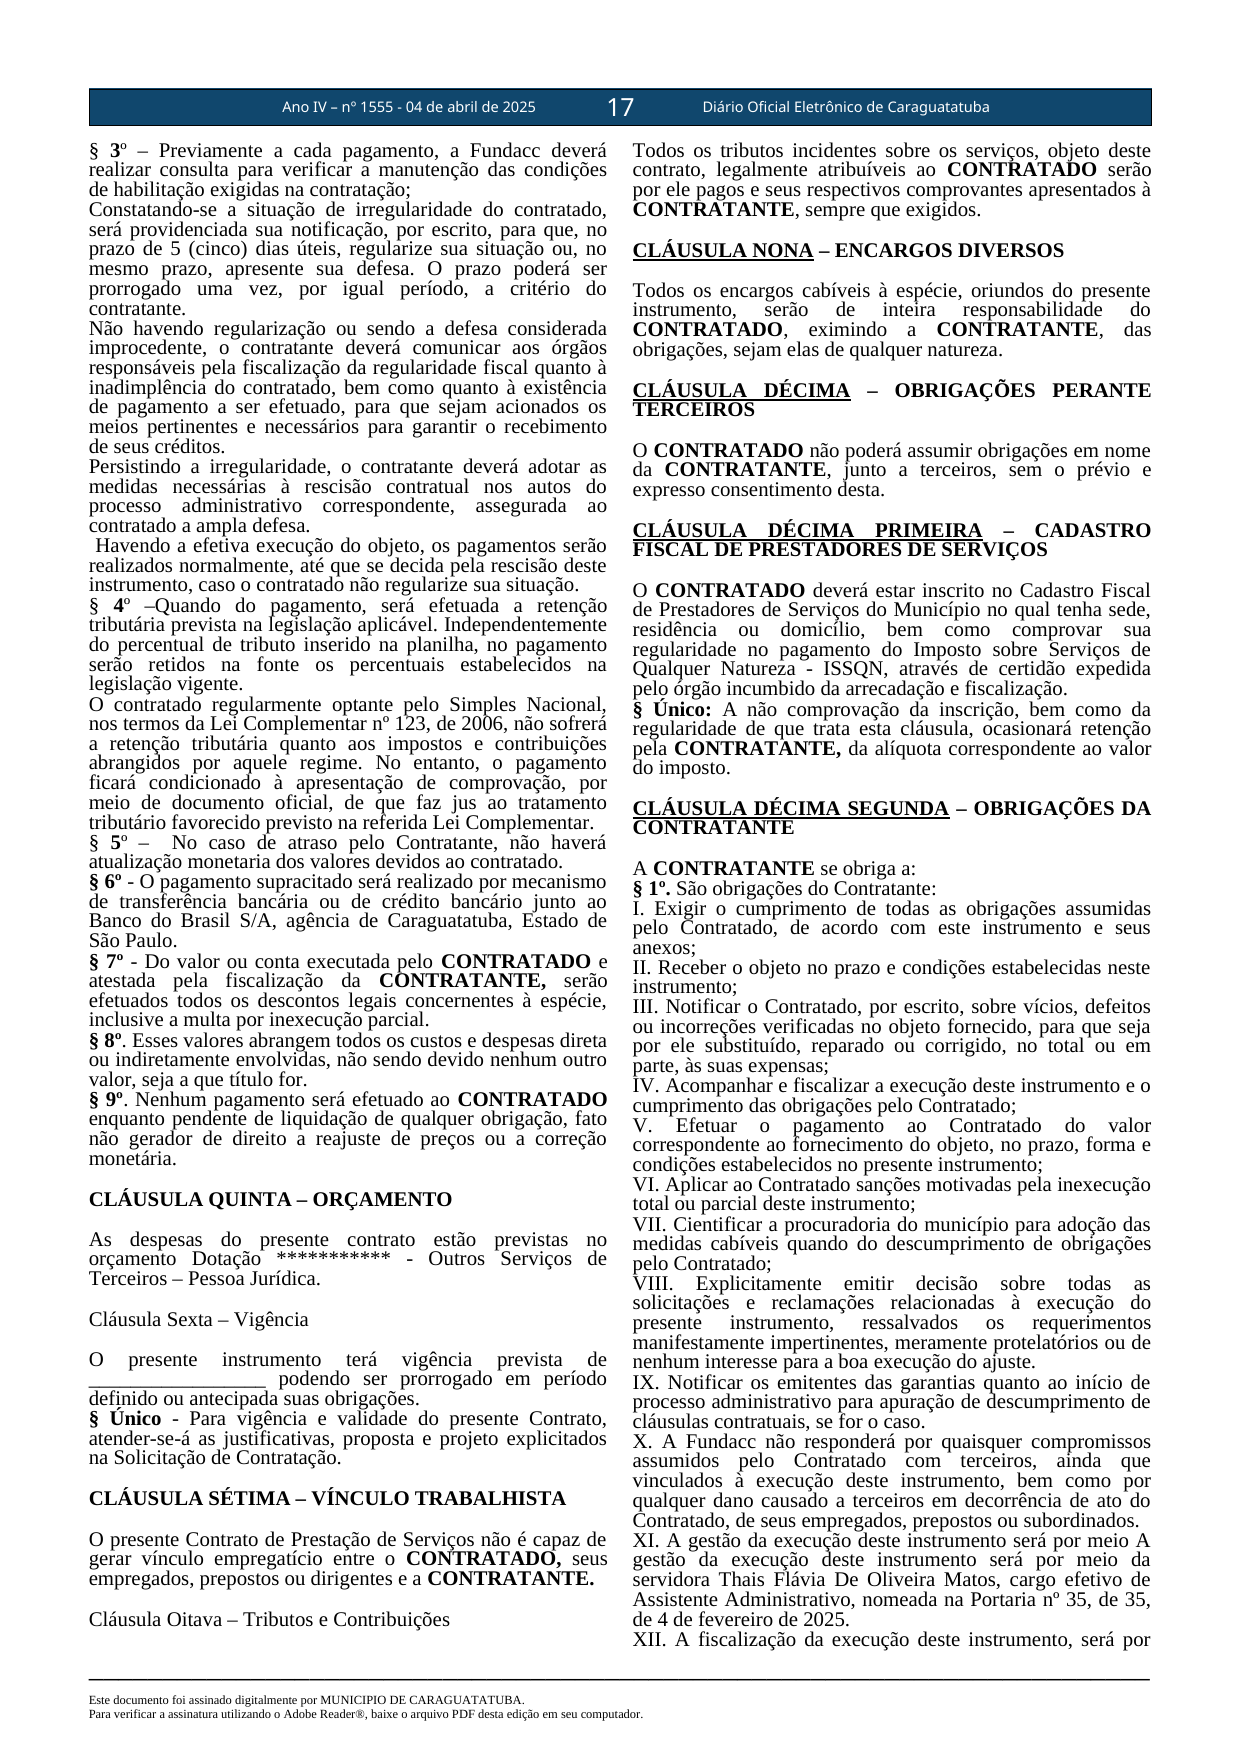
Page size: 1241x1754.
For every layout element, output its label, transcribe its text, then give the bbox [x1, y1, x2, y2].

text Cláusula Nona – Encargos Diversos [632, 241, 1152, 261]
text § 6º - O pagamento supracitado será realizado por mecanismo de transferência bancária ou de crédito bancário junto ao Banco do Brasil S/A, agência de Caraguatatuba, Estado de São Paulo. [88, 873, 608, 952]
text § Único: A não comprovação da inscrição, bem como da regularidade de que trata esta cláusula, ocasionará retenção pela CONTRATANTE, da alíquota correspondente ao valor do imposto. [632, 700, 1152, 779]
text O presente instrumento terá vigência prevista de _________________ podendo ser prorrogado em período definido ou antecipada suas obrigações. [88, 1351, 608, 1410]
text III. Notificar o Contratado, por escrito, sobre vícios, defeitos ou incorreções verificadas no objeto fornecido, para que seja por ele substituído, reparado ou corrigido, no total ou em parte, às suas expensas; [632, 998, 1152, 1077]
text VIII. Explicitamente emitir decisão sobre todas as solicitações e reclamações relacionadas à execução do presente instrumento, ressalvados os requerimentos manifestamente impertinentes, meramente protelatórios ou de nenhum interesse para a boa execução do ajuste. [632, 1275, 1152, 1373]
text V. Efetuar o pagamento ao Contratado do valor correspondente ao fornecimento do objeto, no prazo, forma e condições estabelecidos no presente instrumento; [632, 1117, 1152, 1176]
text Cláusula Oitava – Tributos e Contribuições [88, 1610, 608, 1630]
text X. A Fundacc não responderá por quaisquer compromissos assumidos pelo Contratado com terceiros, ainda que vinculados à execução deste instrumento, bem como por qualquer dano causado a terceiros em decorrência de ato do Contratado, de seus empregados, prepostos ou subordinados. [632, 1433, 1152, 1532]
text IV. Acompanhar e fiscalizar a execução deste instrumento e o cumprimento das obrigações pelo Contratado; [632, 1077, 1152, 1117]
text VII. Cientificar a procuradoria do município para adoção das medidas cabíveis quando do descumprimento de obrigações pelo Contratado; [632, 1215, 1152, 1275]
text Cláusula Quinta – Orçamento [88, 1190, 608, 1210]
text I. Exigir o cumprimento de todas as obrigações assumidas pelo Contratado, de acordo com este instrumento e seus anexos; [632, 899, 1152, 959]
text § 4º –Quando do pagamento, será efetuada a retenção tributária prevista na legislação aplicável. Independentemente do percentual de tributo inserido na planilha, no pagamento serão retidos na fonte os percentuais estabelecidos na legislação vigente. [88, 596, 608, 695]
text § 3º – Previamente a cada pagamento, a Fundacc deverá realizar consulta para verificar a manutenção das condições de habilitação exigidas na contratação; [88, 142, 608, 201]
text As despesas do presente contrato estão previstas no orçamento Dotação *********** - Outros Serviços de Terceiros – Pessoa Jurídica. [88, 1231, 608, 1290]
text A CONTRATANTE se obriga a: [632, 860, 1152, 880]
text O CONTRATADO não poderá assumir obrigações em nome da CONTRATANTE, junto a terceiros, sem o prévio e expresso consentimento desta. [632, 442, 1152, 501]
text XI. A gestão da execução deste instrumento será por meio A gestão da execução deste instrumento será por meio da servidora Thais Flávia De Oliveira Matos, cargo efetivo de Assistente Administrativo, nomeada na Portaria nº 35, de 35, de 4 de fevereiro de 2025. [632, 1532, 1152, 1631]
text § Único - Para vigência e validade do presente Contrato, atender-se-á as justificativas, proposta e projeto explicitados na Solicitação de Contratação. [88, 1410, 608, 1469]
text § 1º. São obrigações do Contratante: [632, 880, 1152, 899]
text Cláusula Sétima – Vínculo Trabalhista [88, 1490, 608, 1510]
text Constatando-se a situação de irregularidade do contratado, será providenciada sua notificação, por escrito, para que, no prazo de 5 (cinco) dias úteis, regularize sua situação ou, no mesmo prazo, apresente sua defesa. O prazo poderá ser prorrogado uma vez, por igual período, a critério do contratante. [88, 201, 608, 320]
text Cláusula Décima Primeira – Cadastro Fiscal de Prestadores de Serviços [632, 521, 1152, 561]
text O presente Contrato de Prestação de Serviços não é capaz de gerar vínculo empregatício entre o CONTRATADO, seus empregados, prepostos ou dirigentes e a CONTRATANTE. [88, 1530, 608, 1589]
text Havendo a efetiva execução do objeto, os pagamentos serão realizados normalmente, até que se decida pela rescisão deste instrumento, caso o contratado não regularize sua situação. [88, 537, 608, 596]
text VI. Aplicar ao Contratado sanções motivadas pela inexecução total ou parcial deste instrumento; [632, 1176, 1152, 1215]
text XII. A fiscalização da execução deste instrumento, será por [632, 1631, 1152, 1650]
text Cláusula Décima – Obrigações Perante Terceiros [632, 381, 1152, 421]
text Persistindo a irregularidade, o contratante deverá adotar as medidas necessárias à rescisão contratual nos autos do processo administrativo correspondente, assegurada ao contratado a ampla defesa. [88, 458, 608, 537]
text O CONTRATADO deverá estar inscrito no Cadastro Fiscal de Prestadores de Serviços do Município no qual tenha sede, residência ou domicílio, bem como comprovar sua regularidade no pagamento do Imposto sobre Serviços de Qualquer Natureza - ISSQN, através de certidão expedida pelo órgão incumbido da arrecadação e fiscalização. [632, 582, 1152, 700]
text Todos os tributos incidentes sobre os serviços, objeto deste contrato, legalmente atribuíveis ao CONTRATADO serão por ele pagos e seus respectivos comprovantes apresentados à CONTRATANTE, sempre que exigidos. [632, 142, 1152, 221]
text Cláusula Sexta – Vigência [88, 1311, 608, 1330]
text § 9º. Nenhum pagamento será efetuado ao CONTRATADO enquanto pendente de liquidação de qualquer obrigação, fato não gerador de direito a reajuste de preços ou a correção monetária. [88, 1091, 608, 1170]
text § 7º - Do valor ou conta executada pelo CONTRATADO e atestada pela fiscalização da CONTRATANTE, serão efetuados todos os descontos legais concernentes à espécie, inclusive a multa por inexecução parcial. [88, 952, 608, 1031]
text § 8º. Esses valores abrangem todos os custos e despesas direta ou indiretamente envolvidas, não sendo devido nenhum outro valor, seja a que título for. [88, 1031, 608, 1091]
text Não havendo regularização ou sendo a defesa considerada improcedente, o contratante deverá comunicar aos órgãos responsáveis pela fiscalização da regularidade fiscal quanto à inadimplência do contratado, bem como quanto à existência de pagamento a ser efetuado, para que sejam acionados os meios pertinentes e necessários para garantir o recebimento de seus créditos. [88, 320, 608, 458]
text Cláusula Décima Segunda – Obrigações da Contratante [632, 800, 1152, 839]
text IX. Notificar os emitentes das garantias quanto ao início de processo administrativo para apuração de descumprimento de cláusulas contratuais, se for o caso. [632, 1373, 1152, 1433]
text Todos os encargos cabíveis à espécie, oriundos do presente instrumento, serão de inteira responsabilidade do CONTRATADO, eximindo a CONTRATANTE, das obrigações, sejam elas de qualquer natureza. [632, 282, 1152, 361]
text II. Receber o objeto no prazo e condições estabelecidas neste instrumento; [632, 959, 1152, 998]
text O contratado regularmente optante pelo Simples Nacional, nos termos da Lei Complementar nº 123, de 2006, não sofrerá a retenção tributária quanto aos impostos e contribuições abrangidos por aquele regime. No entanto, o pagamento ficará condicionado à apresentação de comprovação, por meio de documento oficial, de que faz jus ao tratamento tributário favorecido previsto na referida Lei Complementar. [88, 695, 608, 834]
text § 5º – No caso de atraso pelo Contratante, não haverá atualização monetaria dos valores devidos ao contratado. [88, 834, 608, 873]
